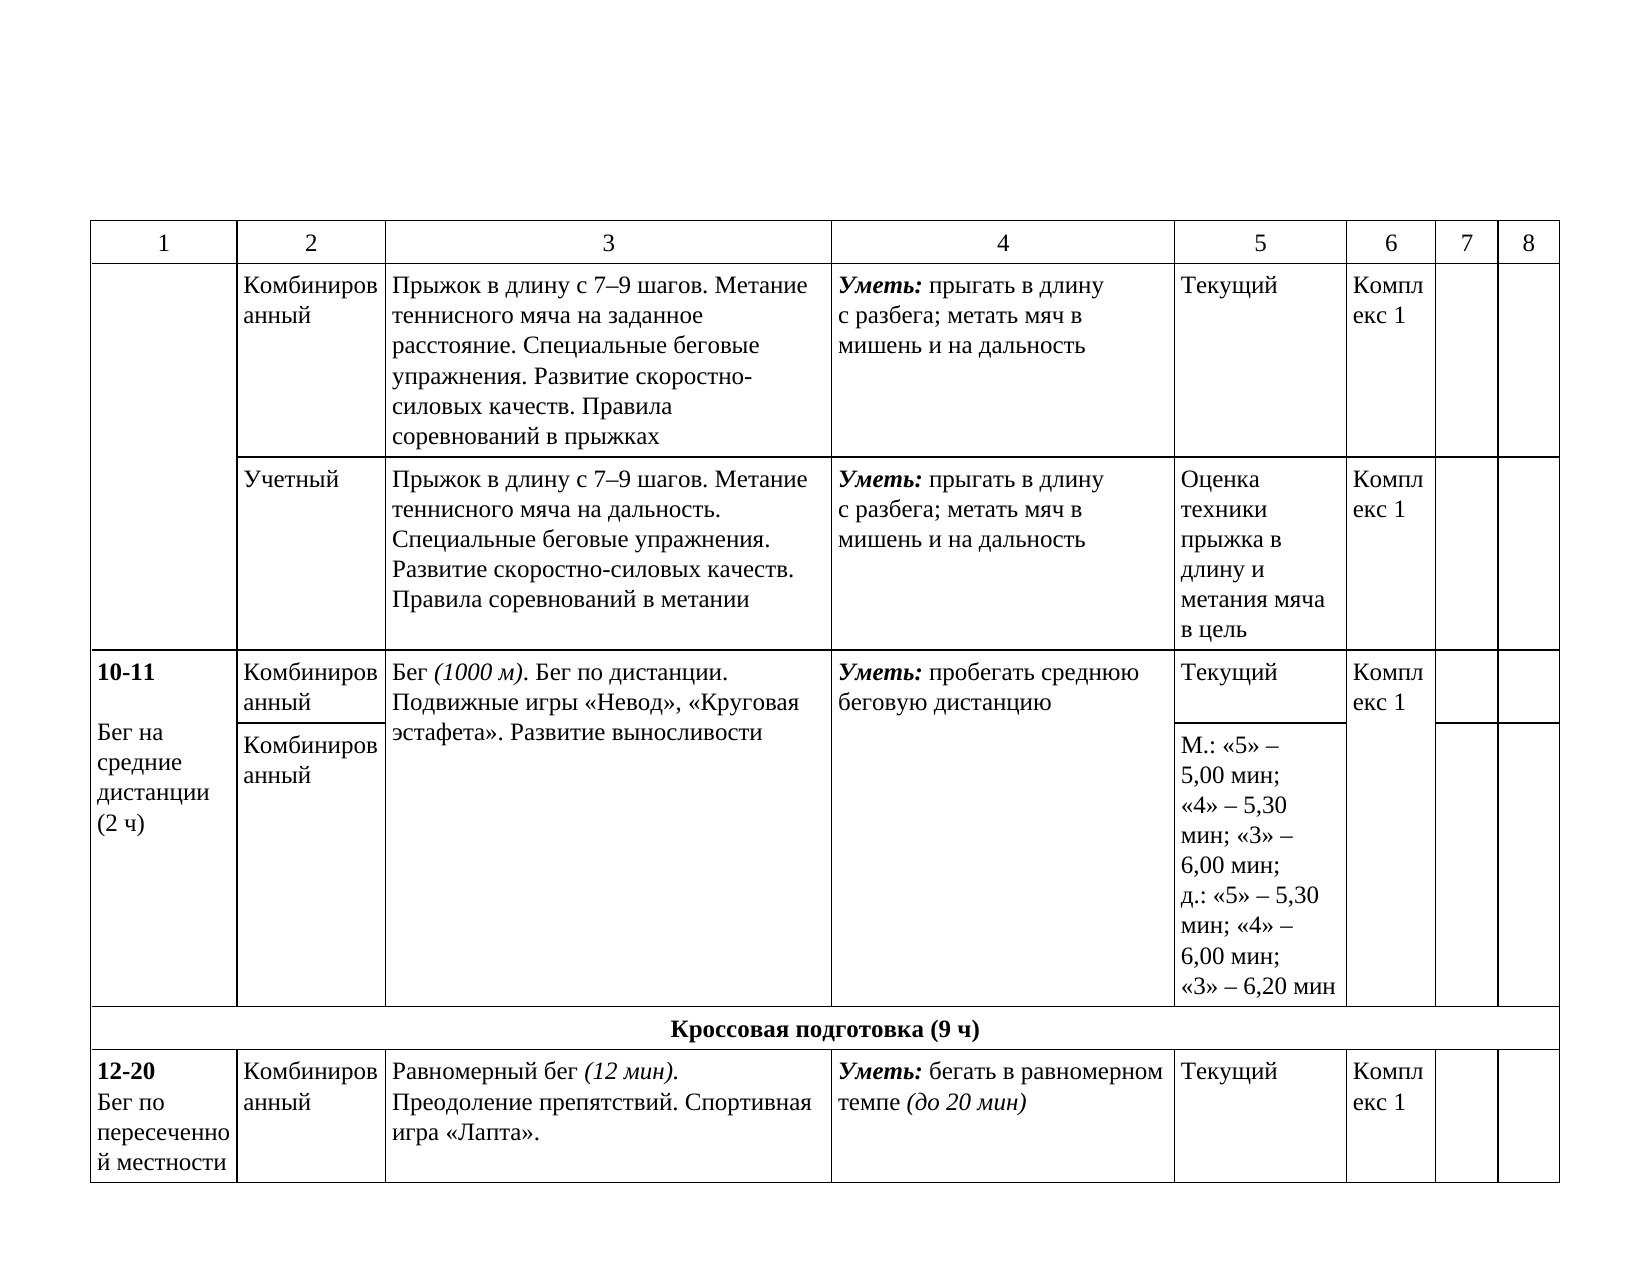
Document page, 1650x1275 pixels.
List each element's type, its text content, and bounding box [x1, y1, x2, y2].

table_cell Кроссовая подготовка (9 ч) [91, 1007, 1559, 1049]
table_cell Бег (1000 м). Бег по дистанции. Подвижные игры «Невод», «Круговая эстафета». Развитие выносливости [386, 651, 831, 1006]
table_cell [1436, 724, 1497, 1006]
table_cell Комплекс 1 [1347, 458, 1435, 649]
table_cell Прыжок в длину с 7–9 шагов. Метание теннисного мяча на дальность. Специальные беговые упражнения. Развитие скоростно-силовых качеств. Правила соревнований в метании [386, 458, 831, 649]
table_cell Текущий [1175, 1050, 1346, 1182]
table_header 3 [386, 221, 831, 263]
table_cell [1436, 1050, 1497, 1182]
table_cell 10-11 Бег на средние дистанции (2 ч) [91, 650, 236, 1006]
table_cell Комбинированный [238, 724, 385, 1006]
table_cell Учетный [238, 458, 385, 649]
table_cell Равномерный бег (12 мин). Преодоление препятствий. Спортивная игра «Лапта». [386, 1050, 831, 1182]
table_cell Уметь: бегать в равномерном темпе (до 20 мин) [832, 1050, 1174, 1182]
table_cell Оценка техники прыжка в длину и метания мяча в цель [1175, 458, 1346, 649]
table_cell [1499, 264, 1559, 456]
table_cell [1499, 458, 1559, 649]
table_header 2 [238, 221, 385, 263]
table_cell Комплекс 1 [1347, 264, 1435, 456]
table_cell Комбинированный [238, 651, 385, 722]
table_cell Комбинированный [238, 264, 385, 456]
table_cell М.: «5» – 5,00 мин; «4» – 5,30 мин; «3» – 6,00 мин; д.: «5» – 5,30 мин; «4» – 6,00 мин; «3» – 6,20 мин [1175, 724, 1346, 1006]
table_cell Текущий [1175, 651, 1346, 722]
table_header 5 [1175, 221, 1346, 263]
table_cell Прыжок в длину с 7–9 шагов. Метание теннисного мяча на заданное расстояние. Специальные беговые упражнения. Развитие скоростно-силовых качеств. Правила соревнований в прыжках [386, 264, 831, 456]
table_header 1 [91, 221, 236, 263]
table_cell [1436, 651, 1497, 722]
table_header 6 [1347, 221, 1435, 263]
table_cell 12-20 Бег по пересеченной местности [91, 1050, 236, 1182]
table_cell [1436, 264, 1497, 456]
table_cell [91, 264, 236, 649]
table_header 8 [1499, 221, 1559, 263]
table_cell Уметь: прыгать в длину с разбега; метать мяч в мишень и на дальность [832, 264, 1174, 456]
table_cell Комплекс 1 [1347, 1050, 1435, 1182]
table_cell Комбинированный [238, 1050, 385, 1182]
table_cell Уметь: прыгать в длину с разбега; метать мяч в мишень и на дальность [832, 458, 1174, 649]
table_cell [1499, 651, 1559, 722]
table_cell Комплекс 1 [1347, 651, 1435, 1006]
table_cell [1499, 724, 1559, 1006]
table_cell [1436, 458, 1497, 649]
table_cell Текущий [1175, 264, 1346, 456]
table_cell Уметь: пробегать среднюю беговую дистанцию [832, 651, 1174, 1006]
table_cell [1499, 1050, 1559, 1182]
table_header 4 [832, 221, 1174, 263]
table_header 7 [1436, 221, 1497, 263]
